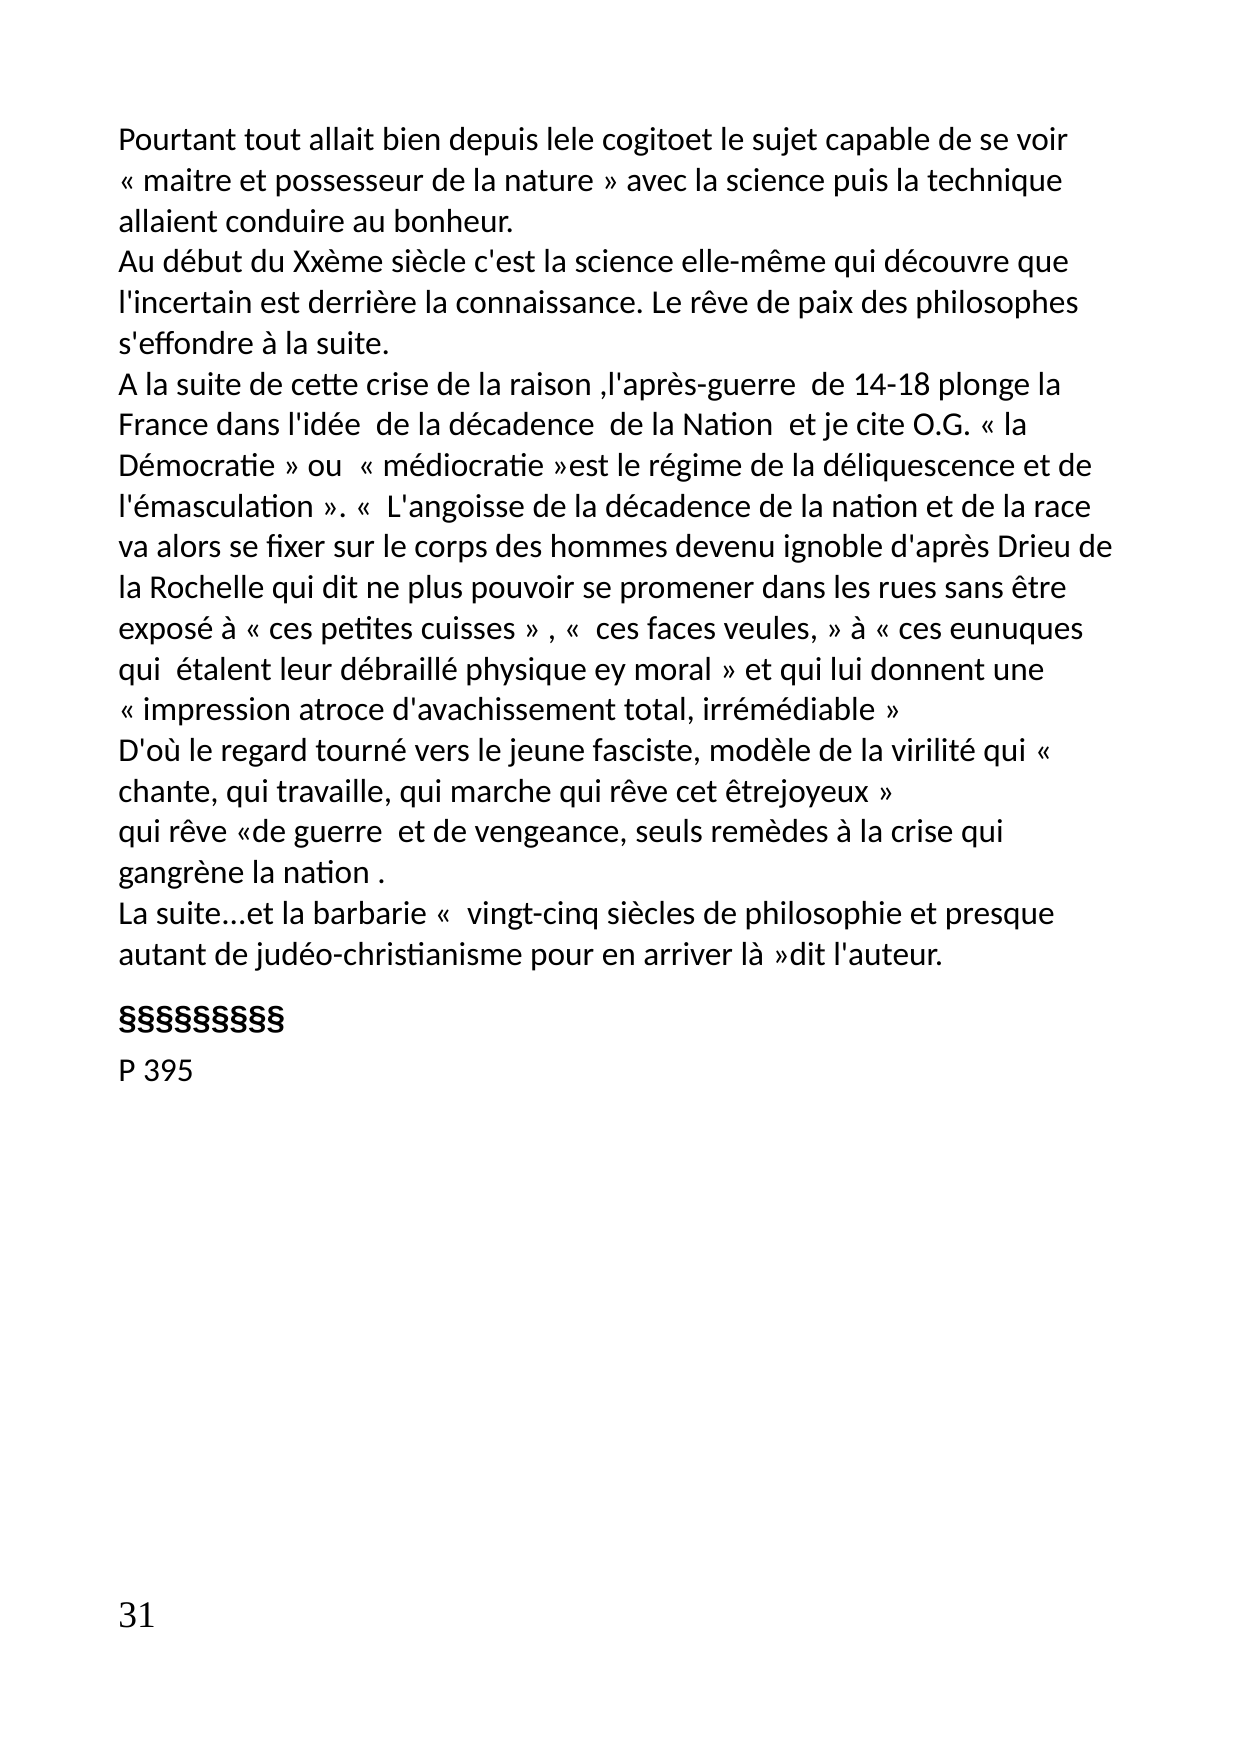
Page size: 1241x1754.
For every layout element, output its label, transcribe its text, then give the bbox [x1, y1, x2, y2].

text La suite...et la barbarie « vingt-cinq siècles de philosophie et presque autant de judéo-christianisme pour en arriver là »dit l'auteur. [118, 892, 1122, 973]
subtitle §§§§§§§§§ [118, 998, 1122, 1037]
text Pourtant tout allait bien depuis lele cogitoet le sujet capable de se voir « maitre et possesseur de la nature » avec la science puis la technique allaient conduire au bonheur. [118, 118, 1122, 240]
text Au début du Xxème siècle c'est la science elle-même qui découvre que l'incertain est derrière la connaissance. Le rêve de paix des philosophes s'effondre à la suite. [118, 240, 1122, 362]
text D'où le regard tourné vers le jeune fasciste, modèle de la virilité qui « chante, qui travaille, qui marche qui rêve cet êtrejoyeux » [118, 729, 1122, 811]
text A la suite de cette crise de la raison ,l'après-guerre de 14-18 plonge la France dans l'idée de la décadence de la Nation et je cite O.G. « la Démocratie » ou « médiocratie »est le régime de la déliquescence et de l'émasculation ». « L'angoisse de la décadence de la nation et de la race va alors se fixer sur le corps des hommes devenu ignoble d'après Drieu de la Rochelle qui dit ne plus pouvoir se promener dans les rues sans être exposé à « ces petites cuisses » , « ces faces veules, » à « ces eunuques qui étalent leur débraillé physique ey moral » et qui lui donnent une « impression atroce d'avachissement total, irrémédiable » [118, 362, 1122, 729]
text qui rêve «de guerre et de vengeance, seuls remèdes à la crise qui gangrène la nation . [118, 811, 1122, 892]
text P 395 [118, 1049, 1122, 1090]
